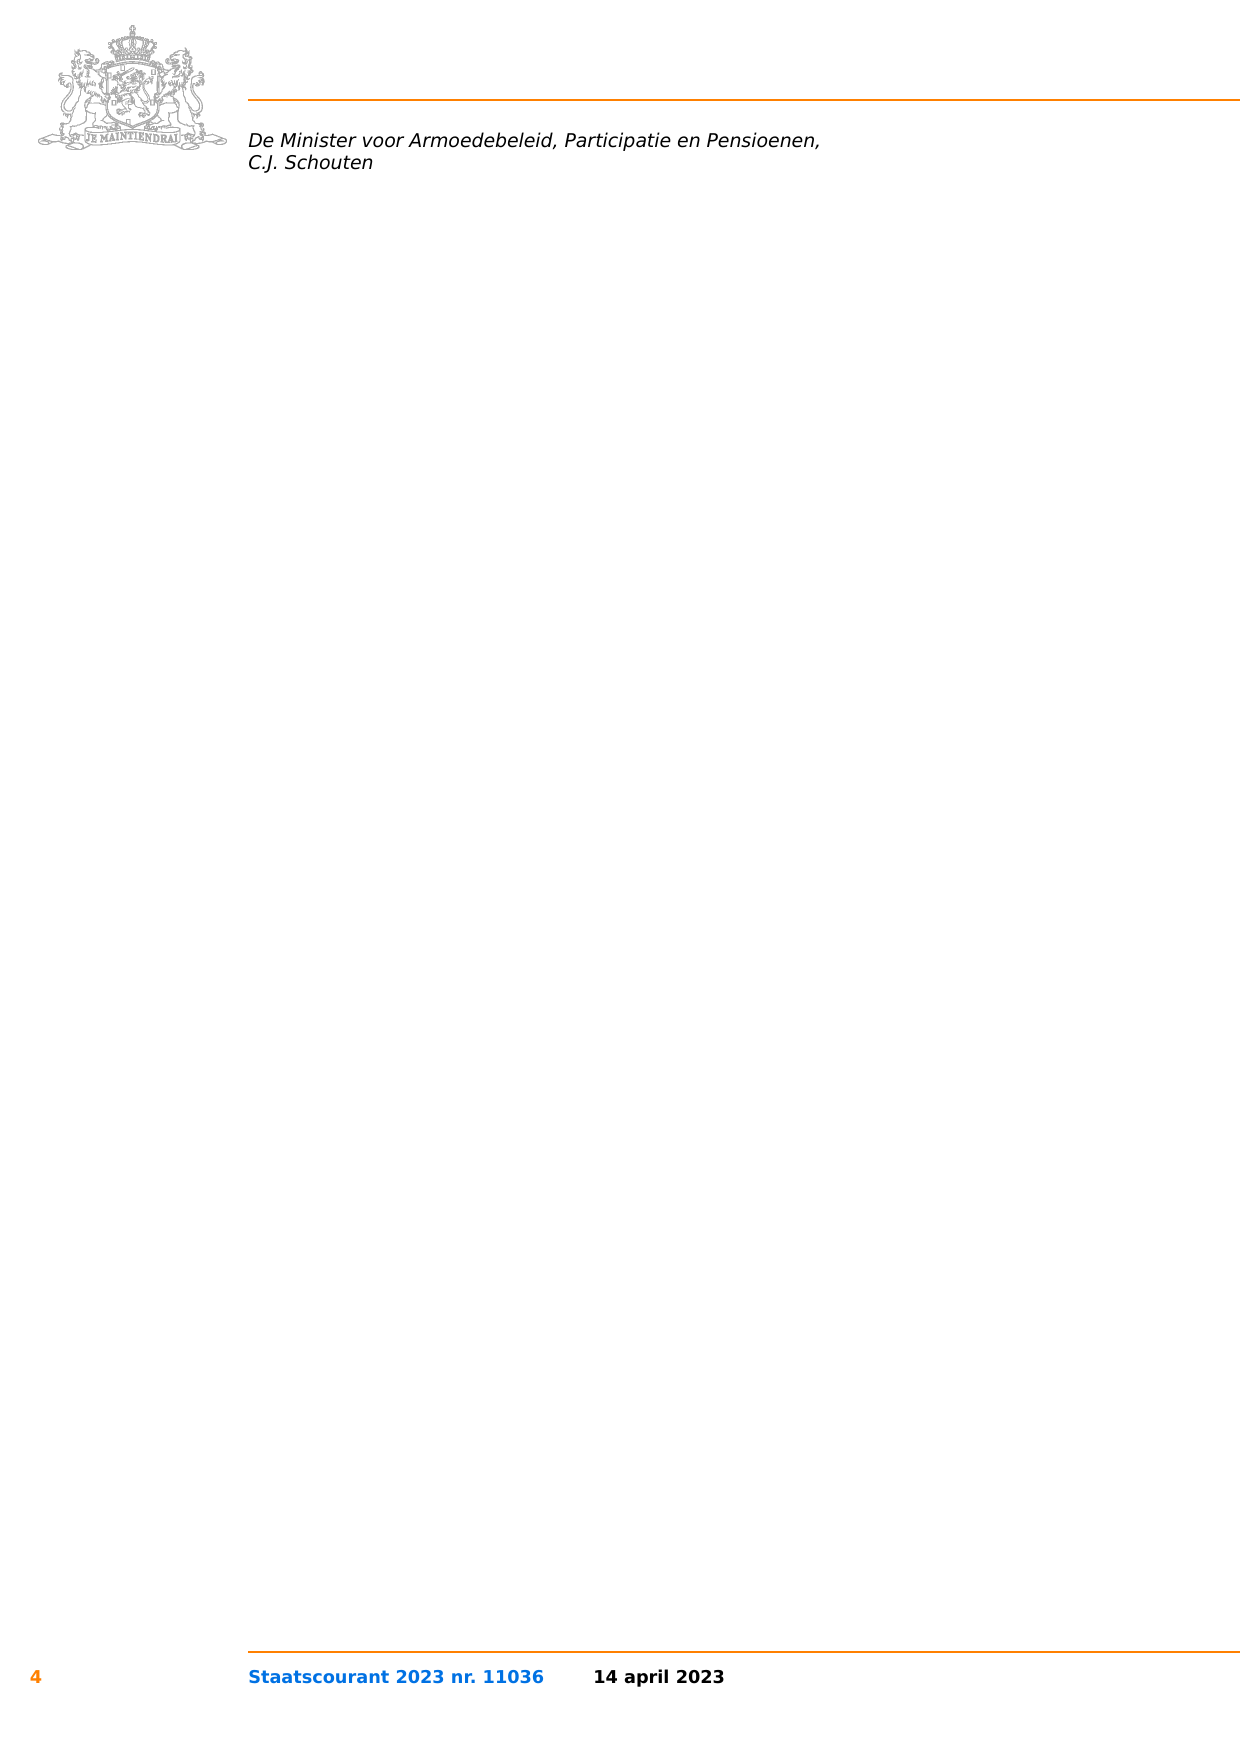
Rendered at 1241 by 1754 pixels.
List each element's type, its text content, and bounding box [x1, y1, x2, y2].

picture [38, 25, 227, 150]
text De Minister voor Armoedebeleid, Participatie en Pensioenen, C.J. Schouten [248, 130, 1163, 174]
